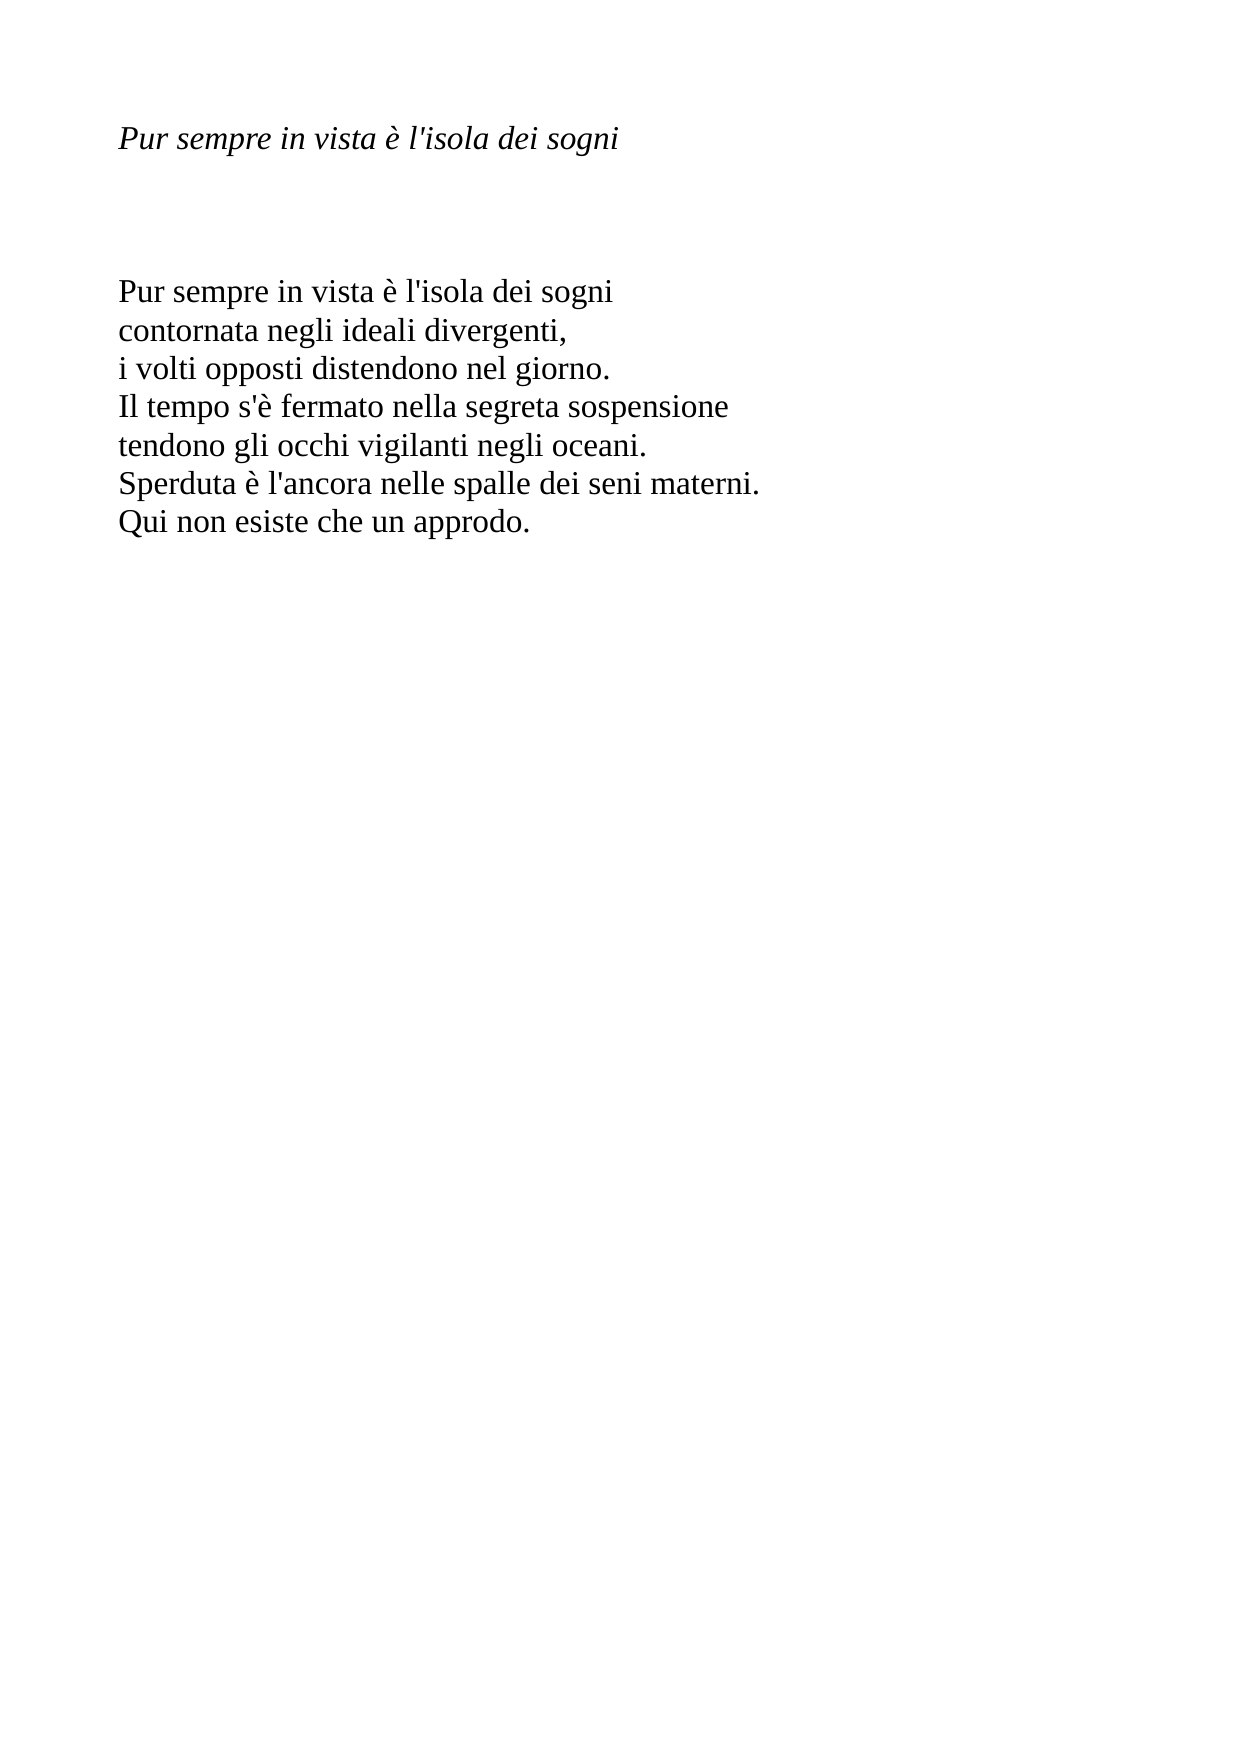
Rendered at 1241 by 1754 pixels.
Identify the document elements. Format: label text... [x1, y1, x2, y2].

text Pur sempre in vista è l'isola dei sogni [118, 271, 1122, 310]
text contornata negli ideali divergenti, [118, 310, 1122, 348]
text tendono gli occhi vigilanti negli oceani. [118, 425, 1122, 463]
text i volti opposti distendono nel giorno. [118, 348, 1122, 386]
text Sperduta è l'ancora nelle spalle dei seni materni. [118, 463, 1122, 501]
text Pur sempre in vista è l'isola dei sogni [118, 118, 1122, 156]
text Il tempo s'è fermato nella segreta sospensione [118, 386, 1122, 425]
text Qui non esiste che un approdo. [118, 501, 1122, 540]
